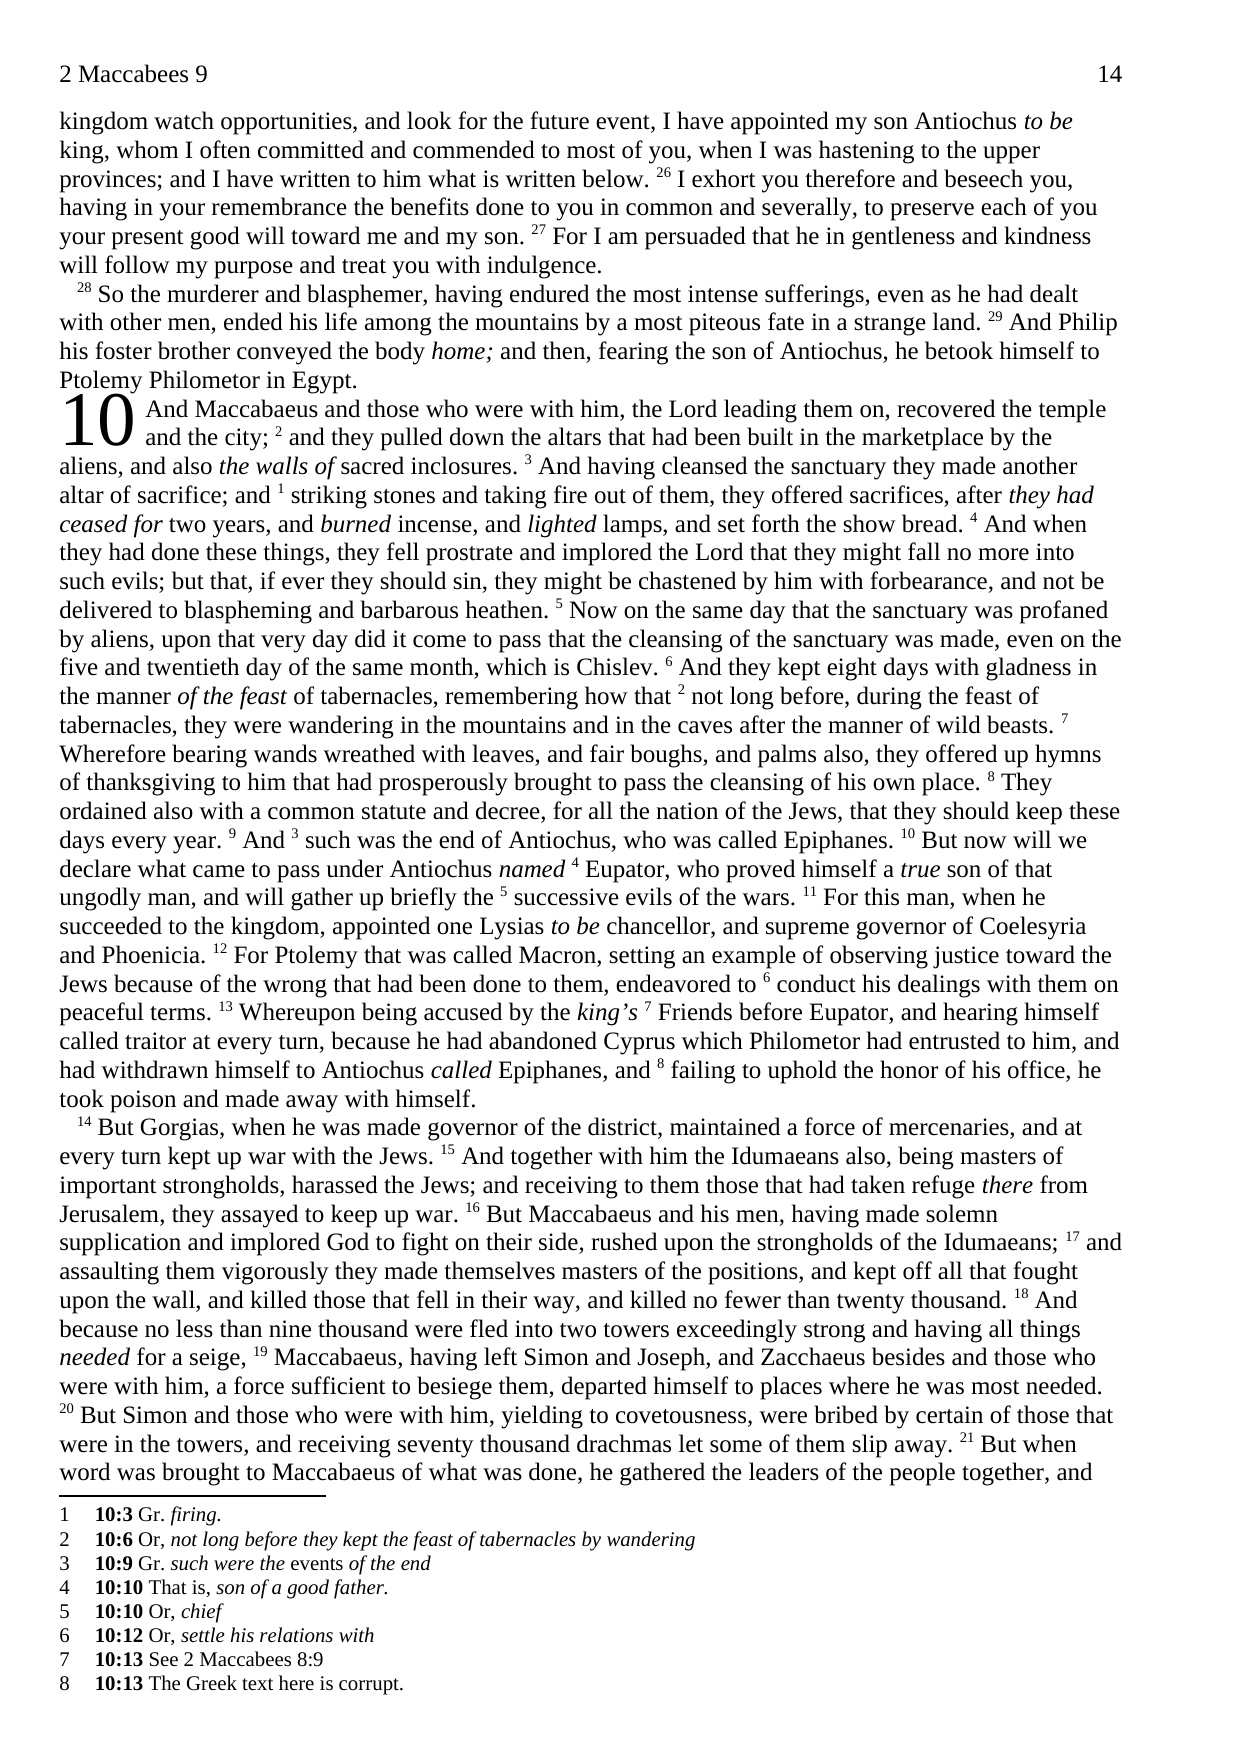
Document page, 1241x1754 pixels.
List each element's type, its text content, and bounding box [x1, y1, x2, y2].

text 10:10 That is, son of a good father. [59, 1574, 1122, 1599]
text 10:10 Or, chief [59, 1599, 1122, 1623]
text 10:12 Or, settle his relations with [59, 1623, 1122, 1647]
text 10:6 Or, not long before they kept the feast of tabernacles by wandering [59, 1526, 1122, 1551]
text 10:3 Gr. firing. [59, 1502, 1122, 1526]
text 14 But Gorgias, when he was made governor of the district, maintained a force of mercenaries, and at every turn kept up war with the Jews. 15 And together with him the Idumaeans also, being masters of important strongholds, harassed the Jews; and receiving to them those that had taken refuge there from Jerusalem, they assayed to keep up war. 16 But Maccabaeus and his men, having made solemn supplication and implored God to fight on their side, rushed upon the strongholds of the Idumaeans; 17 and assaulting them vigorously they made themselves masters of the positions, and kept off all that fought upon the wall, and killed those that fell in their way, and killed no fewer than twenty thousand. 18 And because no less than nine thousand were fled into two towers exceedingly strong and having all things needed for a seige, 19 Maccabaeus, having left Simon and Joseph, and Zacchaeus besides and those who were with him, a force sufficient to besiege them, departed himself to places where he was most needed. 20 But Simon and those who were with him, yielding to covetousness, were bribed by certain of those that were in the towers, and receiving seventy thousand drachmas let some of them slip away. 21 But when word was brought to Maccabaeus of what was done, he gathered the leaders of the people together, and [59, 1112, 1122, 1486]
text 10And Maccabaeus and those who were with him, the Lord leading them on, recovered the temple and the city; 2 and they pulled down the altars that had been built in the marketplace by the aliens, and also the walls of sacred inclosures. 3 And having cleansed the sanctuary they made another altar of sacrifice; and striking stones and taking fire out of them, they offered sacrifices, after they had ceased for two years, and burned incense, and lighted lamps, and set forth the show bread. 4 And when they had done these things, they fell prostrate and implored the Lord that they might fall no more into such evils; but that, if ever they should sin, they might be chastened by him with forbearance, and not be delivered to blaspheming and barbarous heathen. 5 Now on the same day that the sanctuary was profaned by aliens, upon that very day did it come to pass that the cleansing of the sanctuary was made, even on the five and twentieth day of the same month, which is Chislev. 6 And they kept eight days with gladness in the manner of the feast of tabernacles, remembering how that not long before, during the feast of tabernacles, they were wandering in the mountains and in the caves after the manner of wild beasts. 7 Wherefore bearing wands wreathed with leaves, and fair boughs, and palms also, they offered up hymns of thanksgiving to him that had prosperously brought to pass the cleansing of his own place. 8 They ordained also with a common statute and decree, for all the nation of the Jews, that they should keep these days every year. 9 And such was the end of Antiochus, who was called Epiphanes. 10 But now will we declare what came to pass under Antiochus named Eupator, who proved himself a true son of that ungodly man, and will gather up briefly the successive evils of the wars. 11 For this man, when he succeeded to the kingdom, appointed one Lysias to be chancellor, and supreme governor of Coelesyria and Phoenicia. 12 For Ptolemy that was called Macron, setting an example of observing justice toward the Jews because of the wrong that had been done to them, endeavored to conduct his dealings with them on peaceful terms. 13 Whereupon being accused by the king’s Friends before Eupator, and hearing himself called traitor at every turn, because he had abandoned Cyprus which Philometor had entrusted to him, and had withdrawn himself to Antiochus called Epiphanes, and failing to uphold the honor of his office, he took poison and made away with himself. [59, 394, 1122, 1112]
text 10:9 Gr. such were the events of the end [59, 1551, 1122, 1574]
text 10:13 The Greek text here is corrupt. [59, 1671, 1122, 1695]
text 28 So the murderer and blasphemer, having endured the most intense sufferings, even as he had dealt with other men, ended his life among the mountains by a most piteous fate in a strange land. 29 And Philip his foster brother conveyed the body home; and then, fearing the son of Antiochus, he betook himself to Ptolemy Philometor in Egypt. [59, 279, 1122, 394]
text 10:13 See 2 Maccabees 8:9 [59, 1647, 1122, 1671]
text kingdom watch opportunities, and look for the future event, I have appointed my son Antiochus to be king, whom I often committed and commended to most of you, when I was hastening to the upper provinces; and I have written to him what is written below. 26 I exhort you therefore and beseech you, having in your remembrance the benefits done to you in common and severally, to preserve each of you your present good will toward me and my son. 27 For I am persuaded that he in gentleness and kindness will follow my purpose and treat you with indulgence. [59, 106, 1122, 279]
